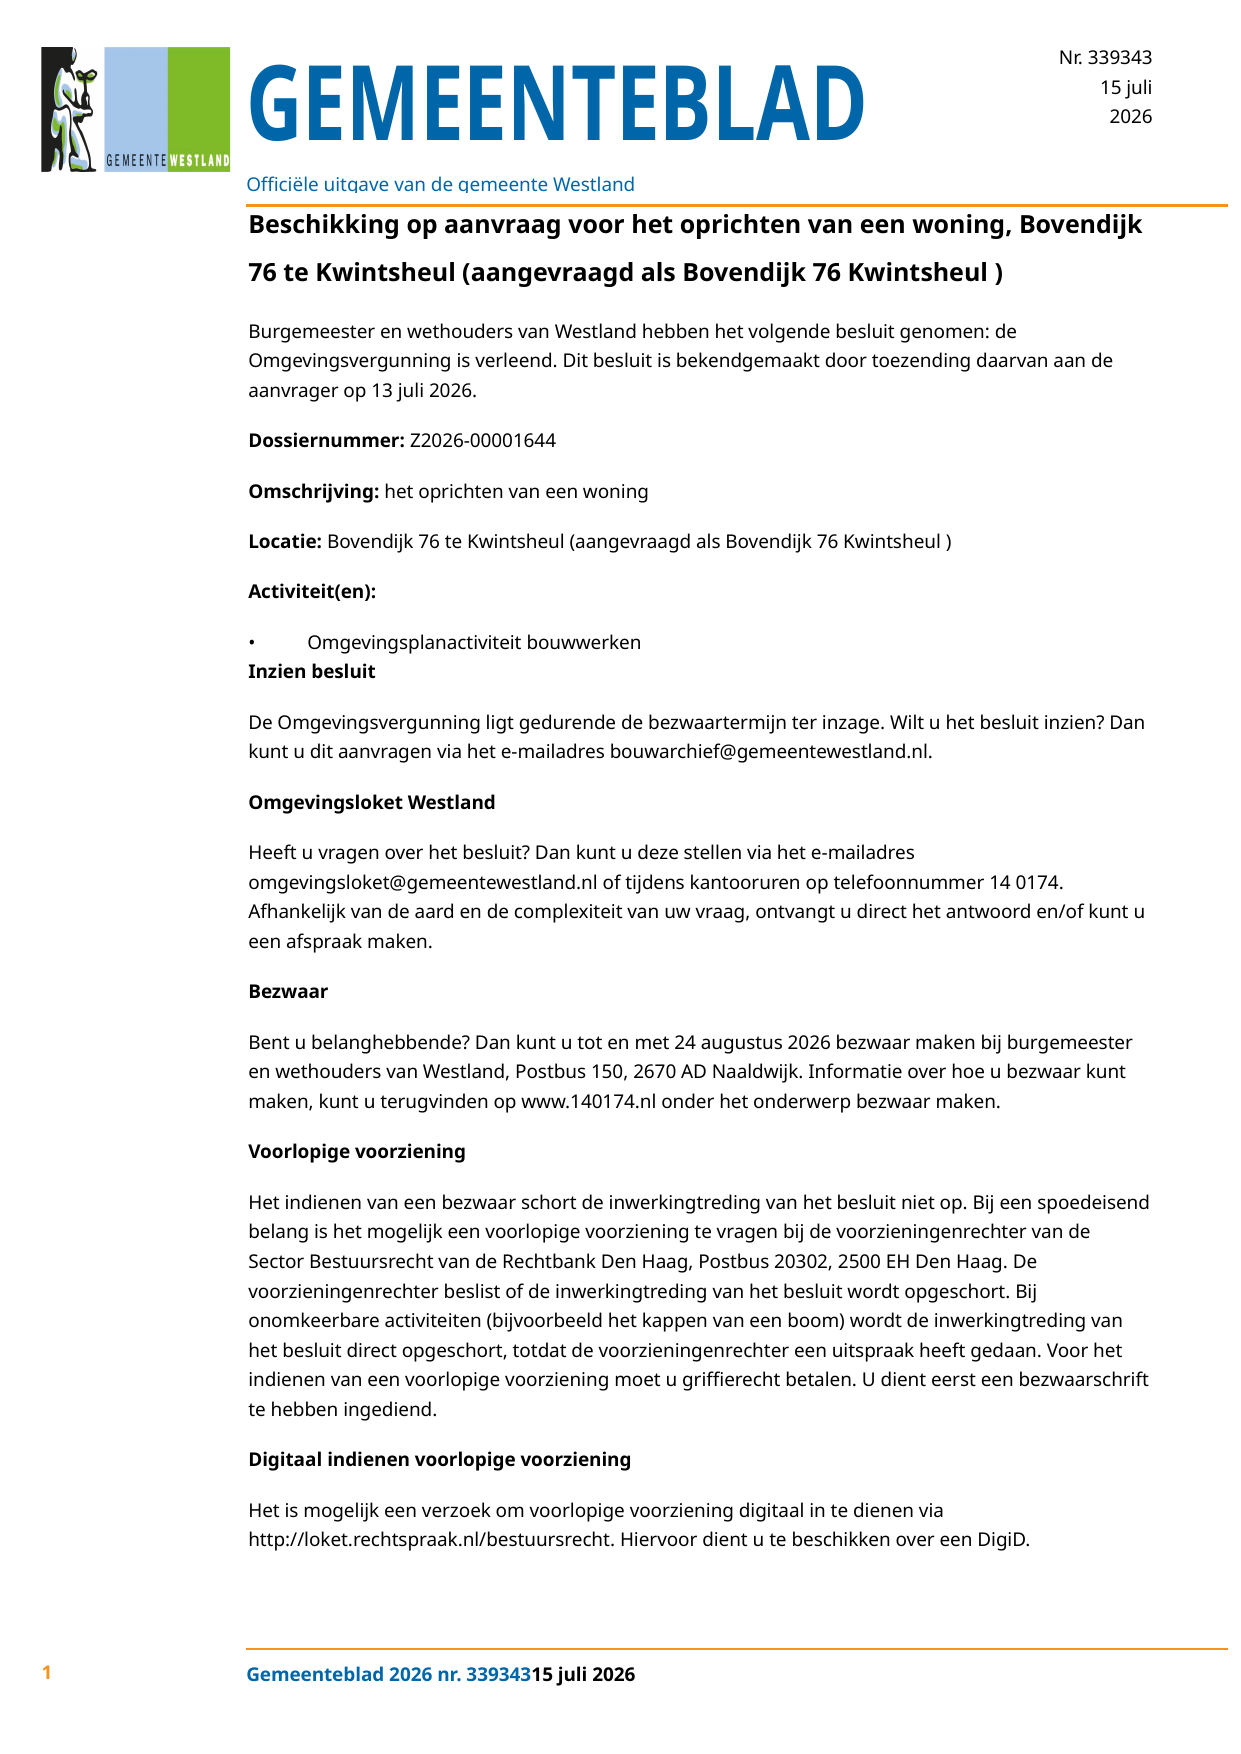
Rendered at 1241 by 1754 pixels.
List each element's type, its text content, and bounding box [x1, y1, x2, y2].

picture [41, 47, 231, 172]
text Heeft u vragen over het besluit? Dan kunt u deze stellen via het e-mailadres omgevingsloket@gemeentewestland.nl of tijdens kantooruren op telefoonnummer 14 0174. Afhankelijk van de aard en de complexiteit van uw vraag, ontvangt u direct het antwoord en/of kunt u een afspraak maken. [248, 839, 1152, 954]
text Bezwaar [248, 979, 1152, 1004]
text Digitaal indienen voorlopige voorziening [248, 1447, 1152, 1472]
text Activiteit(en): [248, 579, 1152, 604]
text Inzien besluit [248, 659, 1152, 684]
text Burgemeester en wethouders van Westland hebben het volgende besluit genomen: de Omgevingsvergunning is verleend. Dit besluit is bekendgemaakt door toezending daarvan aan de aanvrager op 13 juli 2026. [248, 318, 1152, 403]
text Het is mogelijk een verzoek om voorlopige voorziening digitaal in te dienen via http://loket.rechtspraak.nl/bestuursrecht. Hiervoor dient u te beschikken over een DigiD. [248, 1497, 1152, 1552]
text Dossiernummer: Z2026-00001644 [248, 427, 1152, 453]
text Het indienen van een bezwaar schort de inwerkingtreding van het besluit niet op. Bij een spoedeisend belang is het mogelijk een voorlopige voorziening te vragen bij de voorzieningenrechter van de Sector Bestuursrecht van de Rechtbank Den Haag, Postbus 20302, 2500 EH Den Haag. De voorzieningenrechter beslist of de inwerkingtreding van het besluit wordt opgeschort. Bij onomkeerbare activiteiten (bijvoorbeeld het kappen van een boom) wordt de inwerkingtreding van het besluit direct opgeschort, totdat de voorzieningenrechter een uitspraak heeft gedaan. Voor het indienen van een voorlopige voorziening moet u griffierecht betalen. U dient eerst een bezwaarschrift te hebben ingediend. [248, 1189, 1152, 1422]
text Omschrijving: het oprichten van een woning [248, 478, 1152, 504]
text Omgevingsloket Westland [248, 789, 1152, 815]
text Beschikking op aanvraag voor het oprichten van een woning, Bovendijk 76 te Kwintsheul (aangevraagd als Bovendijk 76 Kwintsheul ) [248, 207, 1152, 288]
text Bent u belanghebbende? Dan kunt u tot en met 24 augustus 2026 bezwaar maken bij burgemeester en wethouders van Westland, Postbus 150, 2670 AD Naaldwijk. Informatie over hoe u bezwaar kunt maken, kunt u terugvinden op www.140174.nl onder het onderwerp bezwaar maken. [248, 1029, 1152, 1114]
text Voorlopige voorziening [248, 1139, 1152, 1164]
list Omgevingsplanactiviteit bouwwerken [248, 629, 1152, 655]
text De Omgevingsvergunning ligt gedurende de bezwaartermijn ter inzage. Wilt u het besluit inzien? Dan kunt u dit aanvragen via het e-mailadres bouwarchief@gemeentewestland.nl. [248, 709, 1152, 764]
text Locatie: Bovendijk 76 te Kwintsheul (aangevraagd als Bovendijk 76 Kwintsheul ) [248, 528, 1152, 554]
